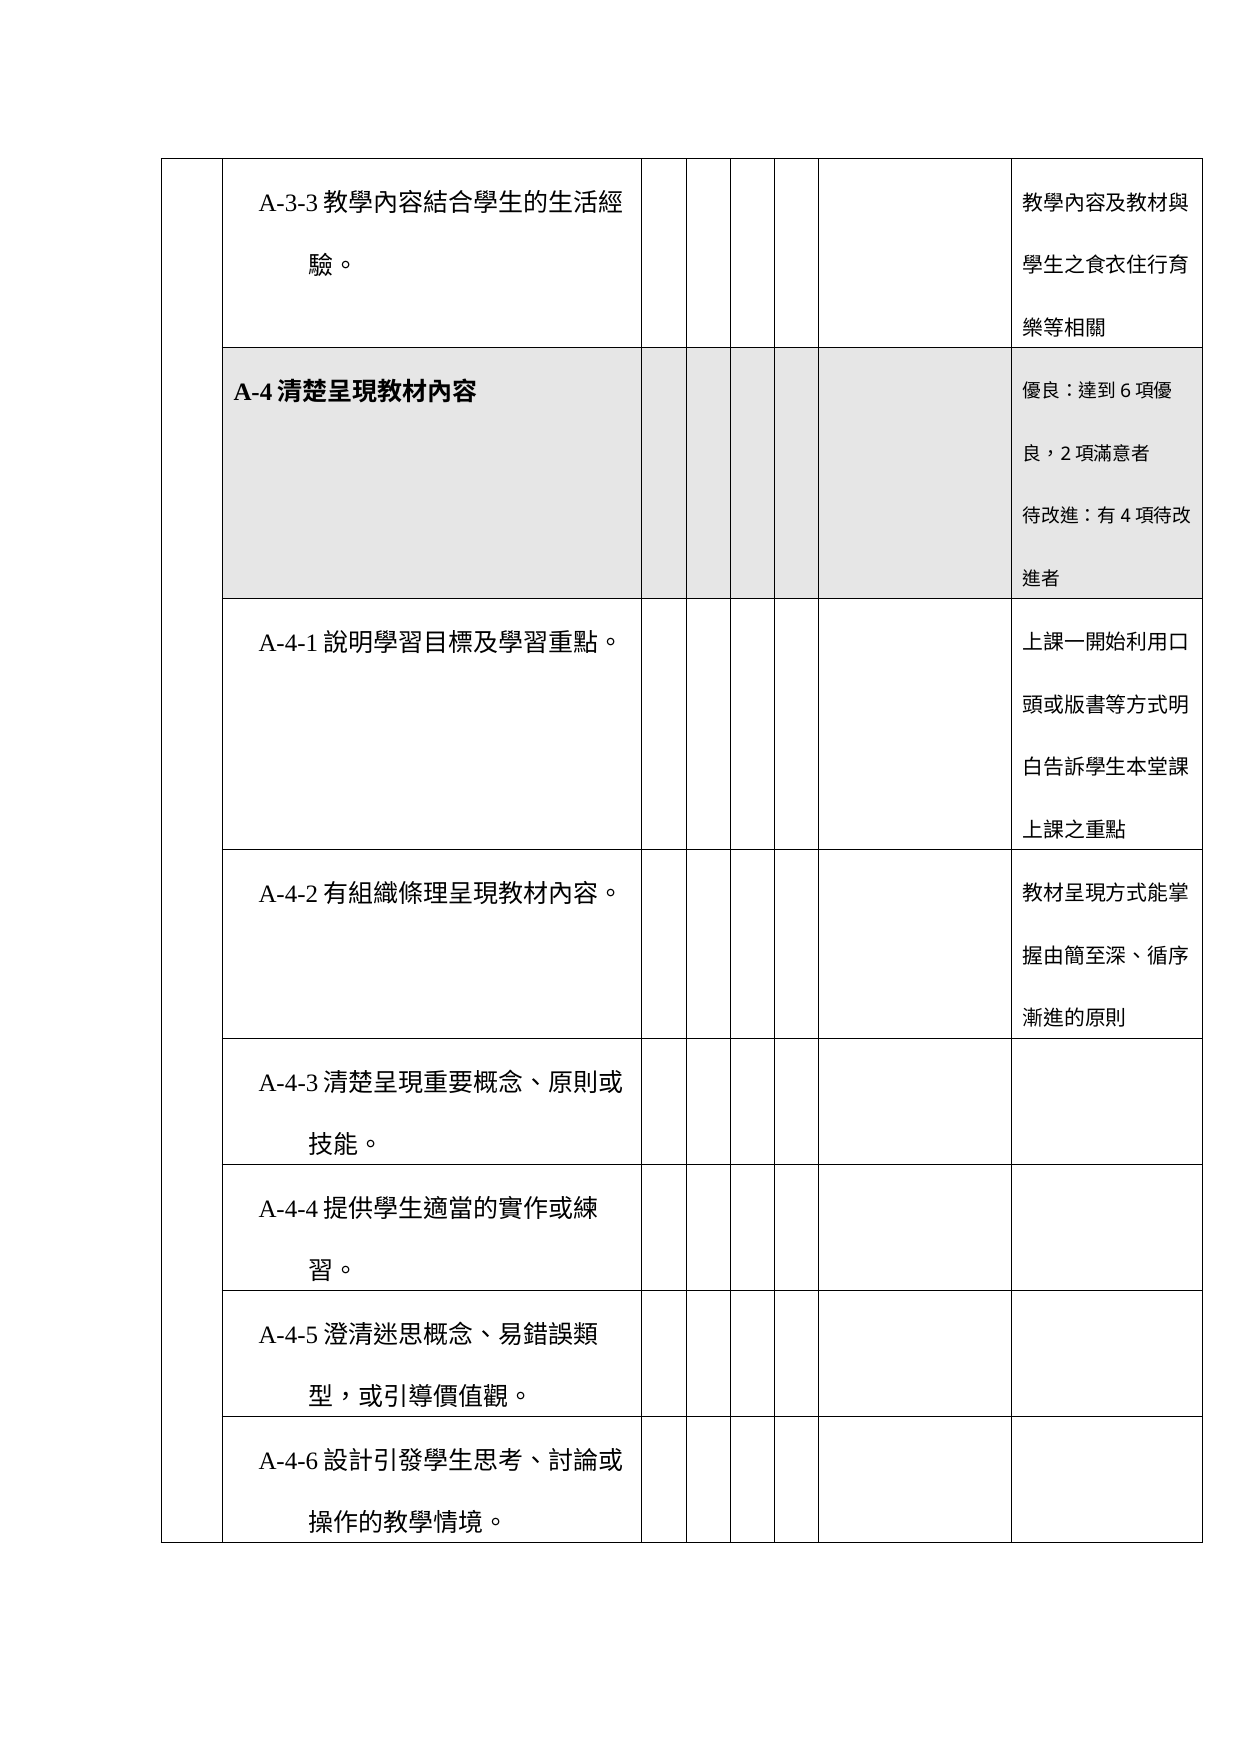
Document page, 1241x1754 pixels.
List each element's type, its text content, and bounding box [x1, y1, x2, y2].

table_cell [819, 599, 1011, 849]
table_cell [1012, 1165, 1202, 1289]
table_cell [731, 1165, 774, 1289]
table_cell [1012, 1291, 1202, 1416]
table_cell [642, 850, 686, 1037]
table_cell A-4-2有組織條理呈現教材內容。 [223, 850, 641, 1037]
table_cell [687, 599, 730, 849]
table_cell [819, 850, 1011, 1037]
table_cell A-4清楚呈現教材內容 [223, 348, 641, 598]
table_cell [687, 1291, 730, 1416]
table_cell A-4-3清楚呈現重要概念、原則或技能。 [223, 1039, 641, 1163]
table_cell A-4-4提供學生適當的實作或練習。 [223, 1165, 641, 1289]
table_cell [775, 1291, 818, 1416]
table_cell [642, 348, 686, 598]
table_cell [642, 159, 686, 347]
table_cell [819, 348, 1011, 598]
table_cell [731, 1039, 774, 1163]
table_cell 教材呈現方式能掌握由簡至深、循序漸進的原則 [1012, 850, 1202, 1037]
table_cell [819, 1291, 1011, 1416]
table_cell [775, 599, 818, 849]
table_cell A-3-3教學內容結合學生的生活經驗。 [223, 159, 641, 347]
table_cell A-4-1說明學習目標及學習重點。 [223, 599, 641, 849]
table_cell [642, 1291, 686, 1416]
table_cell [775, 348, 818, 598]
table_cell [731, 1417, 774, 1542]
table_cell [775, 1165, 818, 1289]
table_cell A-4-6設計引發學生思考、討論或操作的教學情境。 [223, 1417, 641, 1542]
table_cell [775, 850, 818, 1037]
table_cell [687, 1165, 730, 1289]
table_cell [1012, 1417, 1202, 1542]
table_cell [162, 159, 222, 1542]
table_cell [687, 1417, 730, 1542]
table_cell [1012, 1039, 1202, 1163]
table_cell [687, 1039, 730, 1163]
table_cell [819, 159, 1011, 347]
table_cell 教學內容及教材與學生之食衣住行育樂等相關 [1012, 159, 1202, 347]
table_cell [642, 1417, 686, 1542]
table_cell A-4-5澄清迷思概念、易錯誤類型，或引導價值觀。 [223, 1291, 641, 1416]
table_cell [775, 1039, 818, 1163]
table_cell [775, 159, 818, 347]
table_cell [731, 159, 774, 347]
table_cell [642, 1165, 686, 1289]
table_cell 優良：達到6項優良，2項滿意者 待改進：有4項待改進者 [1012, 348, 1202, 598]
table_cell [642, 1039, 686, 1163]
table_cell [819, 1039, 1011, 1163]
table_cell [819, 1165, 1011, 1289]
table_cell [731, 850, 774, 1037]
table_cell [775, 1417, 818, 1542]
table_cell [819, 1417, 1011, 1542]
table_cell [642, 599, 686, 849]
table_cell [687, 850, 730, 1037]
table_cell 上課一開始利用口頭或版書等方式明白告訴學生本堂課上課之重點 [1012, 599, 1202, 849]
table_cell [687, 348, 730, 598]
table_cell [731, 348, 774, 598]
table_cell [687, 159, 730, 347]
table_cell [731, 1291, 774, 1416]
table_cell [731, 599, 774, 849]
